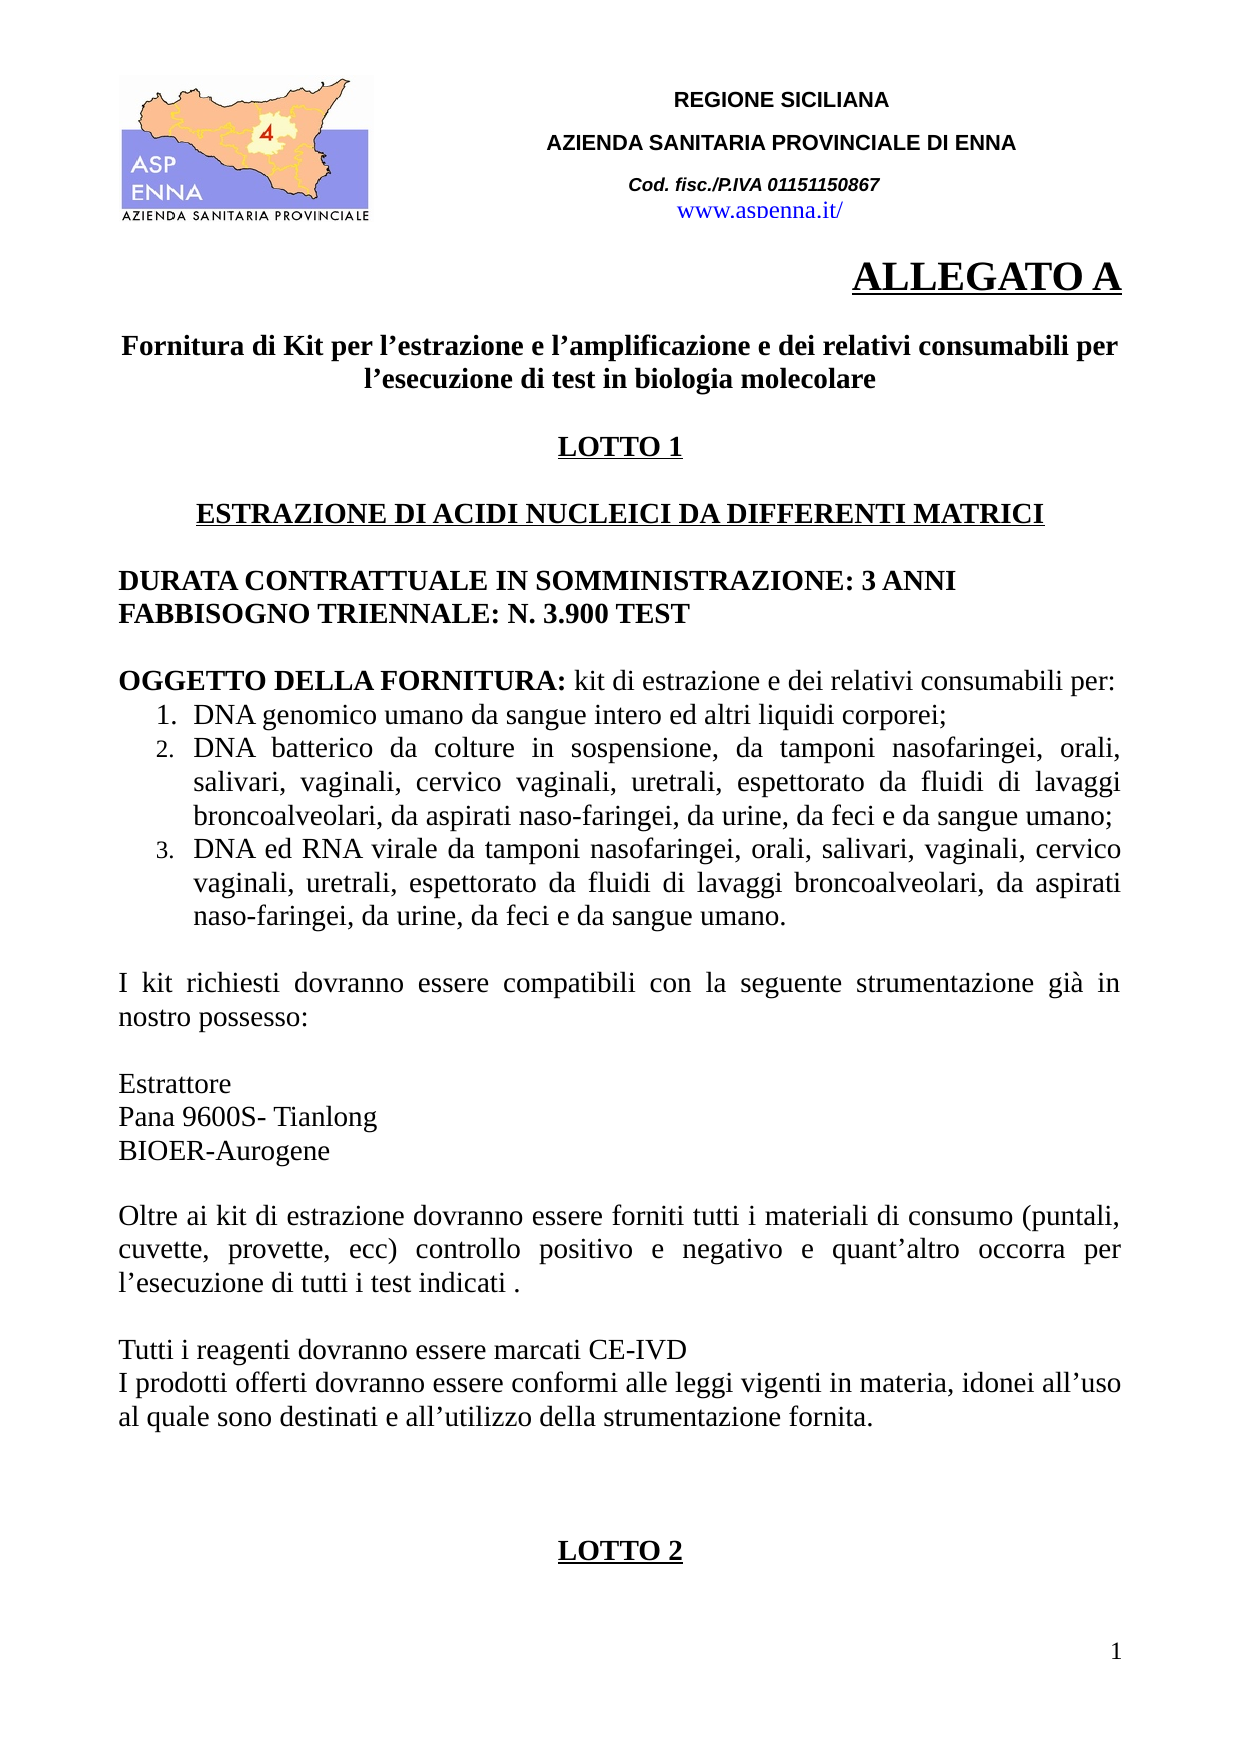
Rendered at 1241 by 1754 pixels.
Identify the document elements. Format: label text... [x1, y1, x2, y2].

text AZIENDA SANITARIA PROVINCIALE DI ENNA [433, 130, 1130, 155]
list DNA ed RNA virale da tamponi nasofaringei, orali, salivari, vaginali, cervico vaginali, uretrali, espettorato da fluidi di lavaggi broncoalveolari, da aspirati naso-faringei, da urine, da feci e da sangue umano. [156, 831, 1122, 932]
text Cod. fisc./P.IVA 01151150867 [433, 174, 1130, 195]
text OGGETTO DELLA FORNITURA: kit di estrazione e dei relativi consumabili per: [118, 663, 1122, 697]
text Pana 9600S- Tianlong [118, 1099, 1122, 1133]
text www.aspenna.it/ [433, 195, 1130, 217]
text LOTTO 2 [118, 1533, 1122, 1567]
list DNA batterico da colture in sospensione, da tamponi nasofaringei, orali, salivari, vaginali, cervico vaginali, uretrali, espettorato da fluidi di lavaggi broncoalveolari, da aspirati naso-faringei, da urine, da feci e da sangue umano; [156, 731, 1122, 831]
list DNA genomico umano da sangue intero ed altri liquidi corporei; [156, 697, 1122, 731]
text I prodotti offerti dovranno essere conformi alle leggi vigenti in materia, idonei all’uso al quale sono destinati e all’utilizzo della strumentazione fornita. [118, 1365, 1122, 1432]
text BIOER-Aurogene [118, 1133, 1122, 1167]
text ALLEGATO A [118, 251, 1122, 299]
text I kit richiesti dovranno essere compatibili con la seguente strumentazione già in nostro possesso: [118, 965, 1122, 1032]
text Estrattore [118, 1066, 1122, 1099]
text ESTRAZIONE DI ACIDI NUCLEICI DA DIFFERENTI MATRICI [118, 496, 1122, 529]
text REGIONE SICILIANA [433, 87, 1130, 112]
text Oltre ai kit di estrazione dovranno essere forniti tutti i materiali di consumo (puntali, cuvette, provette, ecc) controllo positivo e negativo e quant’altro occorra per l’esecuzione di tutti i test indicati . [118, 1198, 1122, 1298]
text Fornitura di Kit per l’estrazione e l’amplificazione e dei relativi consumabili per l’esecuzione di test in biologia molecolare [118, 328, 1122, 395]
text Tutti i reagenti dovranno essere marcati CE-IVD [118, 1332, 1122, 1365]
text LOTTO 1 [118, 429, 1122, 462]
text DURATA CONTRATTUALE IN SOMMINISTRAZIONE: 3 ANNI [118, 563, 1122, 596]
text FABBISOGNO TRIENNALE: N. 3.900 TEST [118, 596, 1122, 630]
